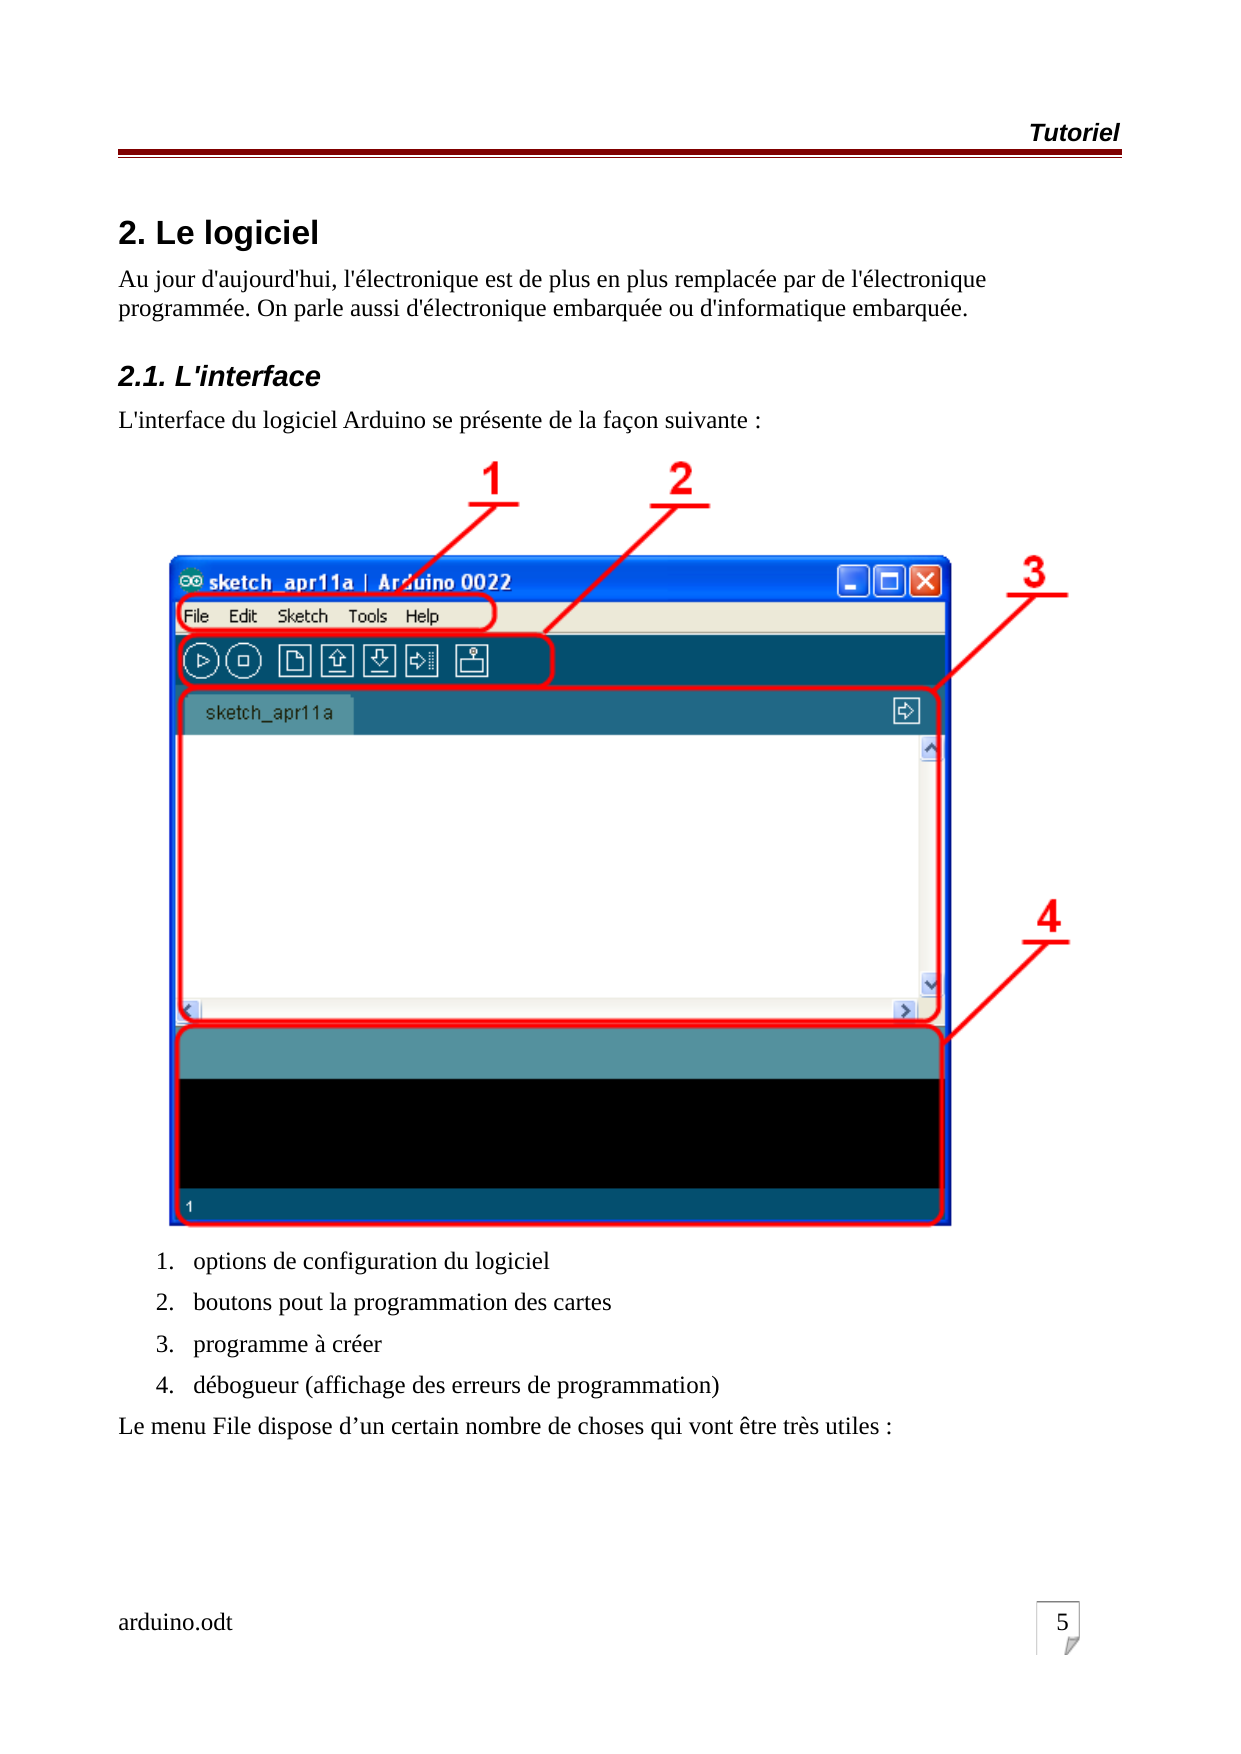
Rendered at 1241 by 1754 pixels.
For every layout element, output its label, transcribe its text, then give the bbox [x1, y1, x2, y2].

subtitle 2. Le logiciel [118, 213, 1122, 251]
text Le menu File dispose d’un certain nombre de choses qui vont être très utiles : [118, 1411, 1122, 1440]
list options de configuration du logiciel [156, 1246, 1122, 1275]
text L'interface du logiciel Arduino se présente de la façon suivante : [118, 405, 1122, 434]
subtitle 2.1. L'interface [118, 359, 1122, 392]
list programme à créer [156, 1329, 1122, 1357]
picture [157, 446, 1083, 1234]
text Au jour d'aujourd'hui, l'électronique est de plus en plus remplacée par de l'électronique programmée. On parle aussi d'électronique embarquée ou d'informatique embarquée. [118, 264, 1122, 321]
list débogueur (affichage des erreurs de programmation) [156, 1370, 1122, 1399]
list boutons pout la programmation des cartes [156, 1287, 1122, 1316]
